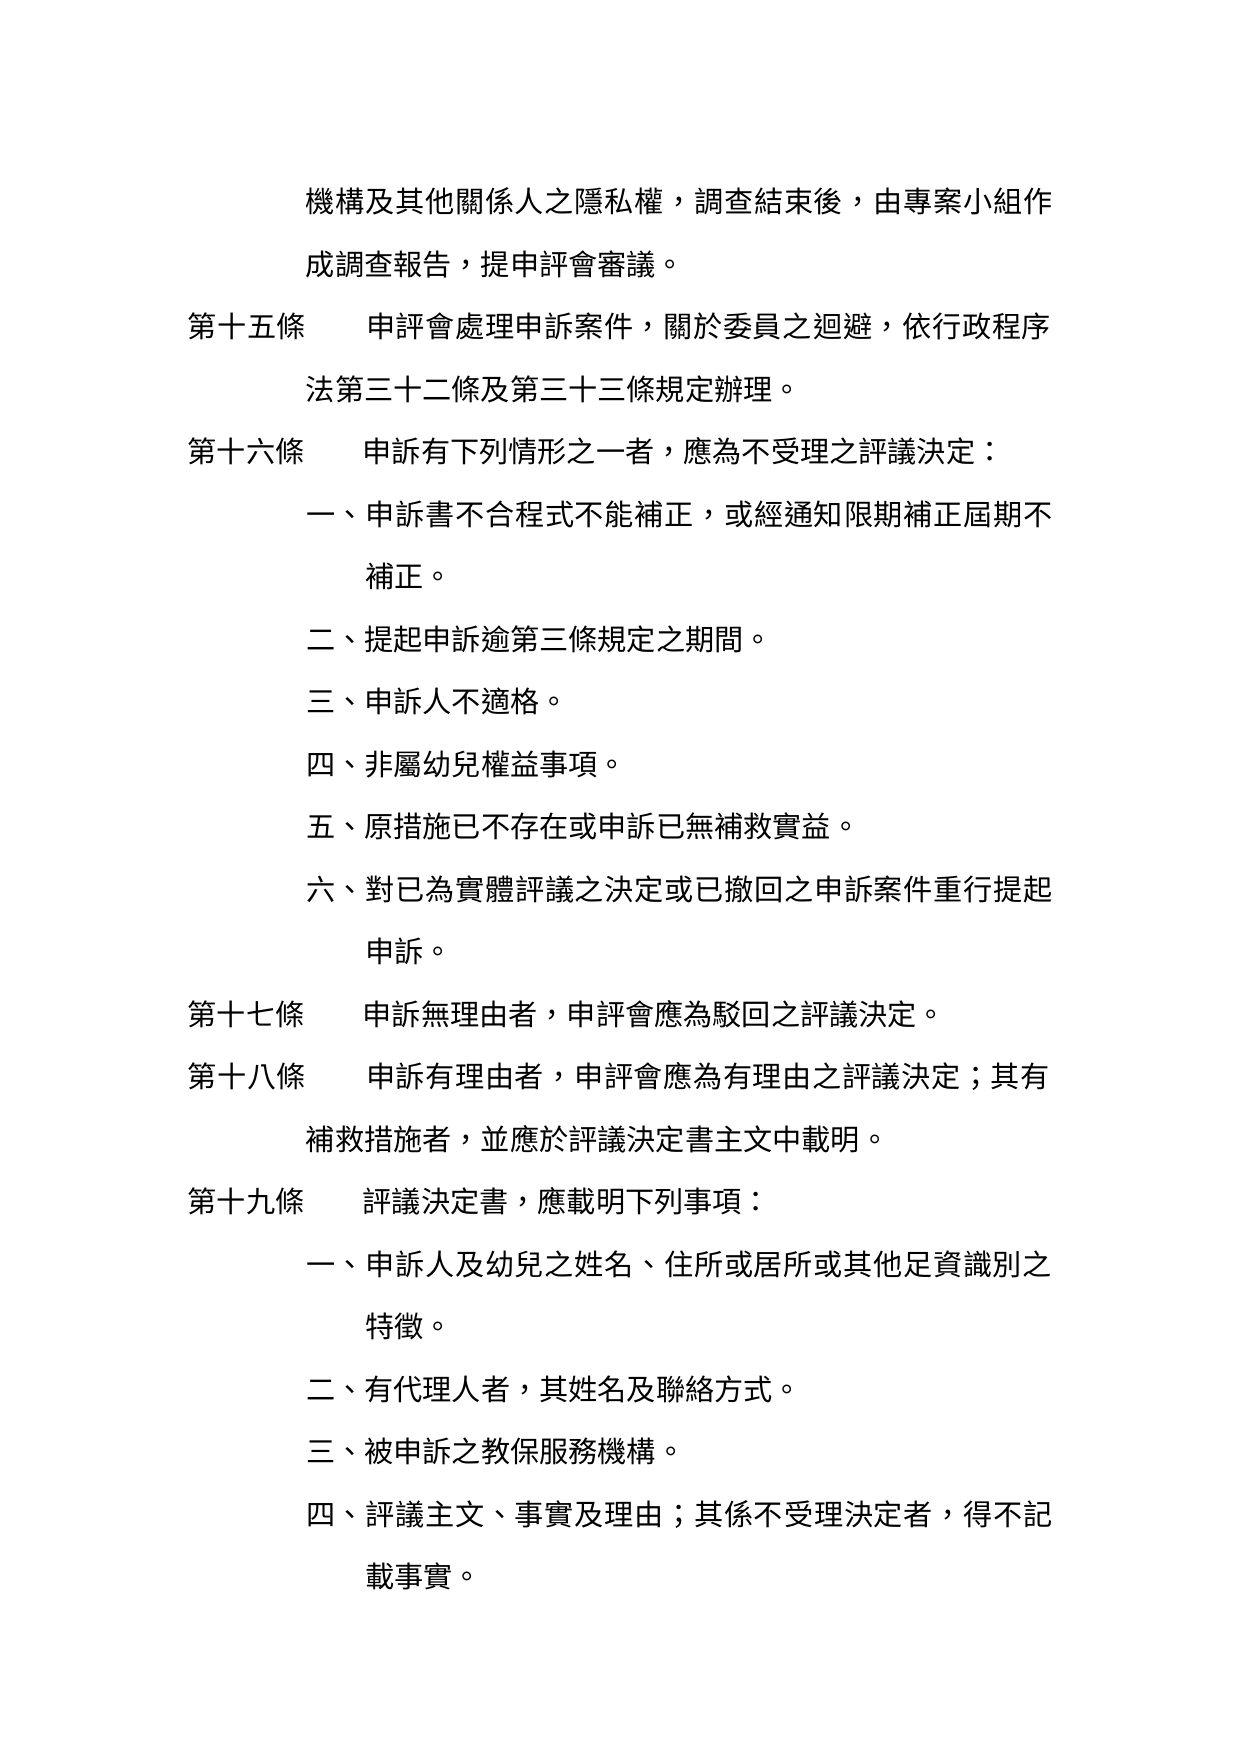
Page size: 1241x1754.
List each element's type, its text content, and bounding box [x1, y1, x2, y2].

text 四、評議主文、事實及理由；其係不受理決定者，得不記載事實。 [306, 1471, 1053, 1596]
text 第十五條 申評會處理申訴案件，關於委員之迴避，依行政程序法第三十二條及第三十三條規定辦理。 [187, 283, 1053, 408]
text 二、提起申訴逾第三條規定之期間。 [306, 596, 1053, 658]
text 第十九條 評議決定書，應載明下列事項： [187, 1158, 1053, 1221]
text 第十八條 申訴有理由者，申評會應為有理由之評議決定；其有補救措施者，並應於評議決定書主文中載明。 [187, 1033, 1053, 1158]
text 一、申訴書不合程式不能補正，或經通知限期補正屆期不補正。 [306, 471, 1053, 596]
text 第十七條 申訴無理由者，申評會應為駁回之評議決定。 [187, 971, 1053, 1033]
text 二、有代理人者，其姓名及聯絡方式。 [306, 1346, 1053, 1408]
text 六、對已為實體評議之決定或已撤回之申訴案件重行提起申訴。 [306, 846, 1053, 971]
text 一、申訴人及幼兒之姓名、住所或居所或其他足資識別之特徵。 [306, 1221, 1053, 1346]
text 第十六條 申訴有下列情形之一者，應為不受理之評議決定： [187, 408, 1053, 471]
text 三、被申訴之教保服務機構。 [306, 1408, 1053, 1471]
text 四、非屬幼兒權益事項。 [306, 721, 1053, 783]
text 機構及其他關係人之隱私權，調查結束後，由專案小組作成調查報告，提申評會審議。 [306, 158, 1053, 283]
text 三、申訴人不適格。 [306, 658, 1053, 721]
text 五、原措施已不存在或申訴已無補救實益。 [306, 783, 1053, 846]
